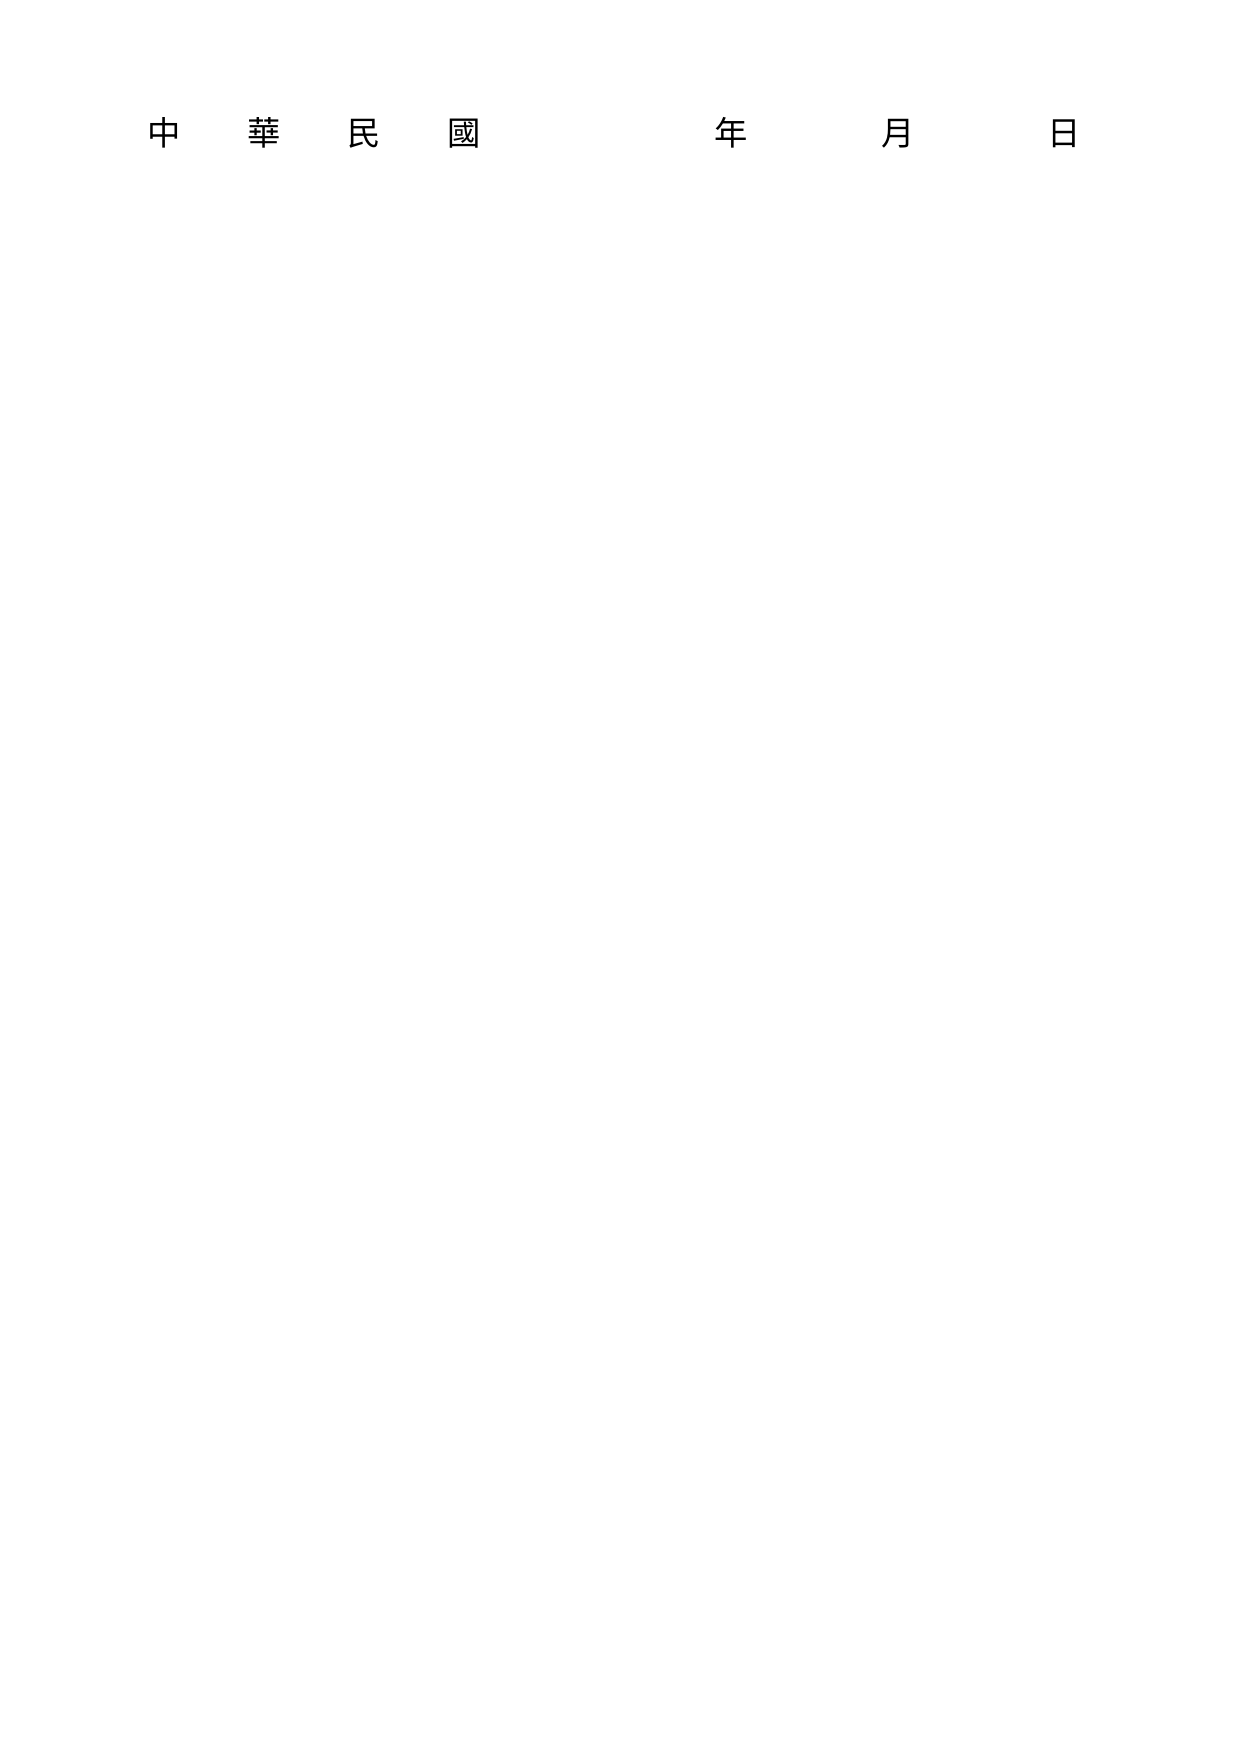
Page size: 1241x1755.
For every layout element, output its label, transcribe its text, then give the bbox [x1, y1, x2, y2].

text 中 華 民 國 年 月 日 [148, 99, 1093, 162]
